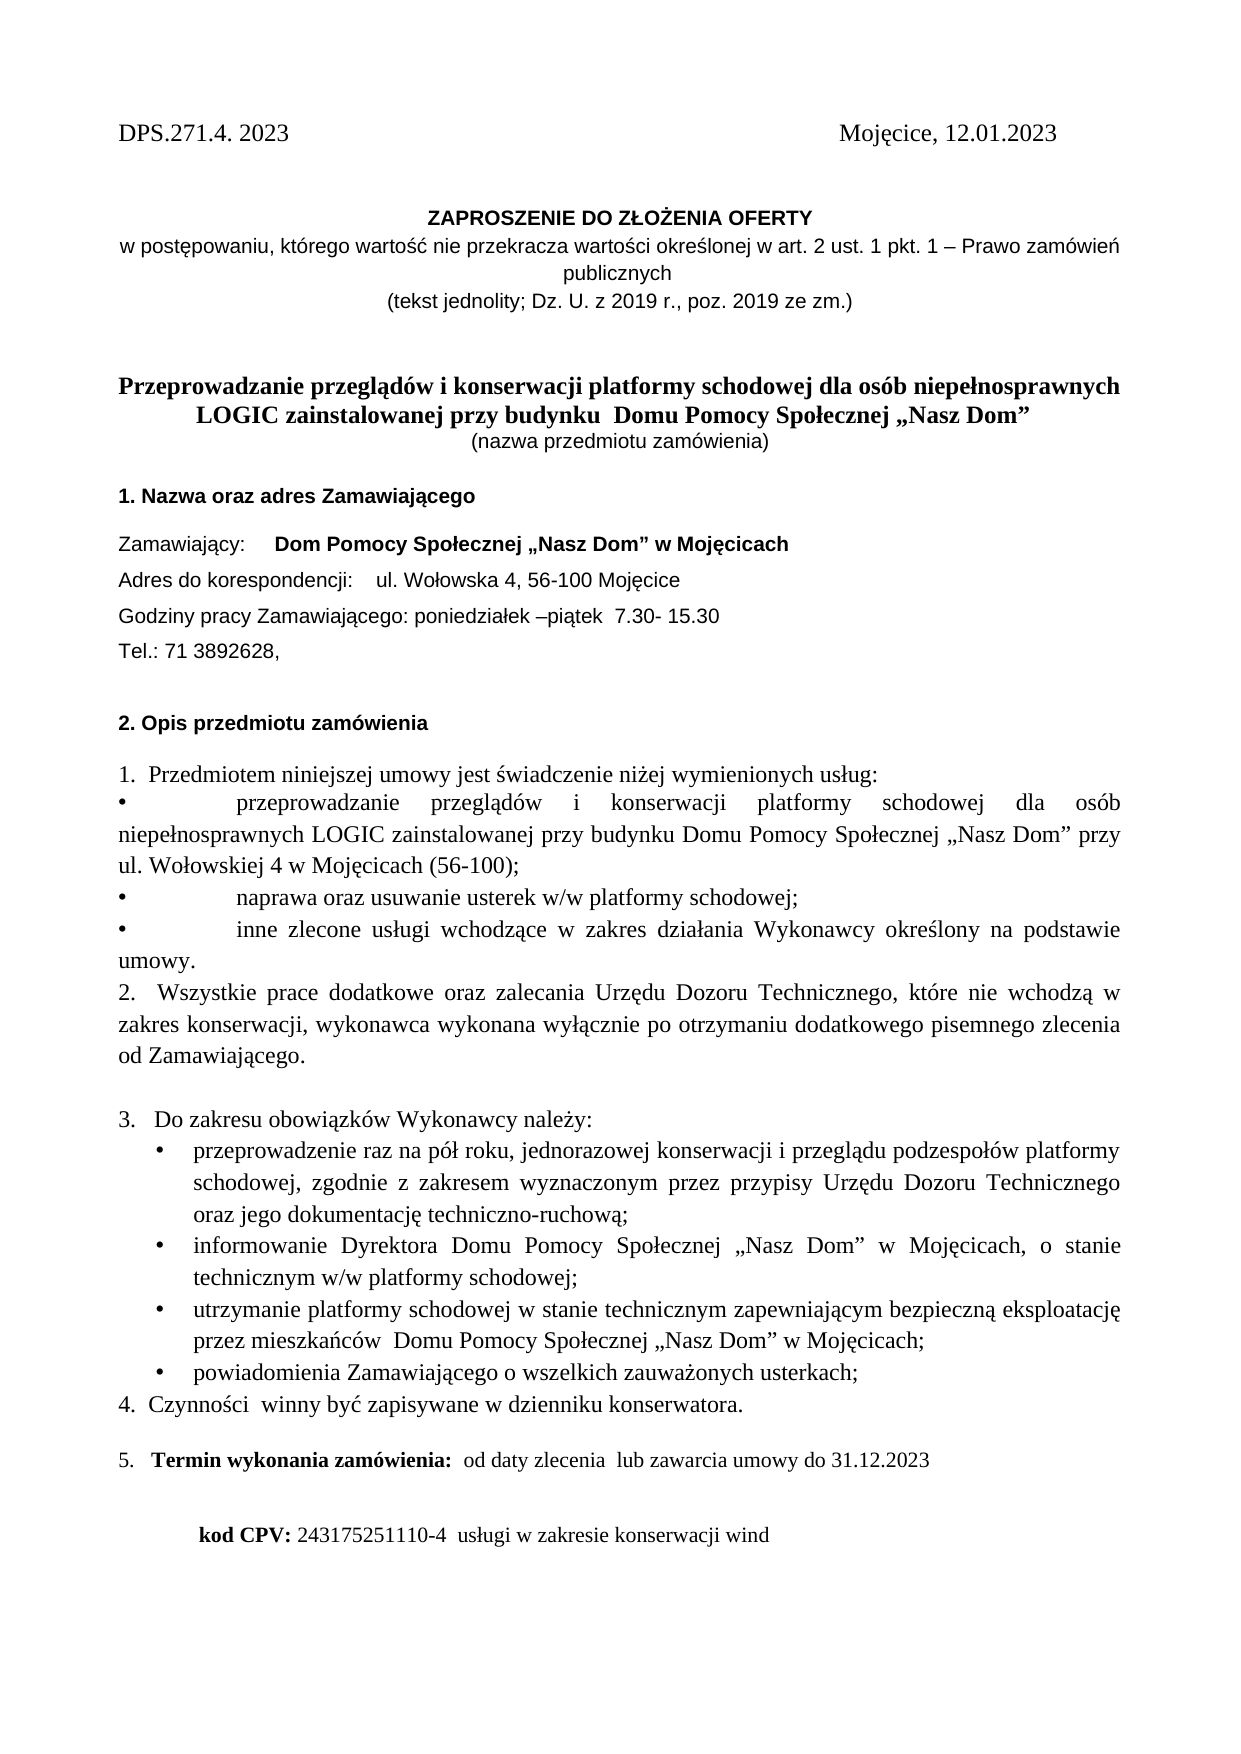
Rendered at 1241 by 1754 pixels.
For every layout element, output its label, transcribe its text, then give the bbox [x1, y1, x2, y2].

text Zamawiający: Dom Pomocy Społecznej „Nasz Dom” w Mojęcicach [118, 532, 1122, 556]
text (tekst jednolity; Dz. U. z 2019 r., poz. 2019 ze zm.) [118, 289, 1122, 313]
list przeprowadzenie raz na pół roku, jednorazowej konserwacji i przeglądu podzespołów platformy schodowej, zgodnie z zakresem wyznaczonym przez przypisy Urzędu Dozoru Technicznego oraz jego dokumentację techniczno-ruchową; [156, 1136, 1122, 1227]
text 3. Do zakresu obowiązków Wykonawcy należy: [118, 1105, 1122, 1132]
text 2. Wszystkie prace dodatkowe oraz zalecania Urzędu Dozoru Technicznego, które nie wchodzą w zakres konserwacji, wykonawca wykonana wyłącznie po otrzymaniu dodatkowego pisemnego zlecenia od Zamawiającego. [118, 978, 1122, 1069]
list powiadomienia Zamawiającego o wszelkich zauważonych usterkach; [156, 1358, 1122, 1386]
text 4. Czynności winny być zapisywane w dzienniku konserwatora. [118, 1390, 1122, 1417]
text w postępowaniu, którego wartość nie przekracza wartości określonej w art. 2 ust. 1 pkt. 1 – Prawo zamówień publicznych [118, 234, 1122, 285]
list inne zlecone usługi wchodzące w zakres działania Wykonawcy określony na podstawie umowy. [118, 915, 1122, 974]
text 5. Termin wykonania zamówienia: od daty zlecenia lub zawarcia umowy do 31.12.2023 [118, 1447, 1122, 1472]
text Przeprowadzanie przeglądów i konserwacji platformy schodowej dla osób niepełnosprawnych LOGIC zainstalowanej przy budynku Domu Pomocy Społecznej „Nasz Dom” [118, 371, 1122, 429]
list 1. Nazwa oraz adres Zamawiającego [118, 484, 1122, 508]
text Godziny pracy Zamawiającego: poniedziałek –piątek 7.30- 15.30 [118, 603, 1122, 627]
list przeprowadzanie przeglądów i konserwacji platformy schodowej dla osób niepełnosprawnych LOGIC zainstalowanej przy budynku Domu Pomocy Społecznej „Nasz Dom” przy ul. Wołowskiej 4 w Mojęcicach (56-100); [118, 788, 1122, 879]
list utrzymanie platformy schodowej w stanie technicznym zapewniającym bezpieczną eksploatację przez mieszkańców Domu Pomocy Społecznej „Nasz Dom” w Mojęcicach; [156, 1295, 1122, 1354]
text (nazwa przedmiotu zamówienia) [118, 429, 1122, 453]
text DPS.271.4. 2023 Mojęcice, 12.01.2023 [118, 118, 1122, 147]
list naprawa oraz usuwanie usterek w/w platformy schodowej; [118, 883, 1122, 911]
list informowanie Dyrektora Domu Pomocy Społecznej „Nasz Dom” w Mojęcicach, o stanie technicznym w/w platformy schodowej; [156, 1231, 1122, 1291]
text Adres do korespondencji: ul. Wołowska 4, 56-100 Mojęcice [118, 567, 1122, 591]
text Tel.: 71 3892628, [118, 639, 1122, 663]
list 2. Opis przedmiotu zamówienia [118, 711, 1122, 735]
text ZAPROSZENIE DO ZŁOŻENIA OFERTY [118, 206, 1122, 230]
text 1. Przedmiotem niniejszej umowy jest świadczenie niżej wymienionych usług: [118, 760, 1122, 788]
list kod CPV: 243175251110-4 usługi w zakresie konserwacji wind [156, 1522, 1122, 1547]
